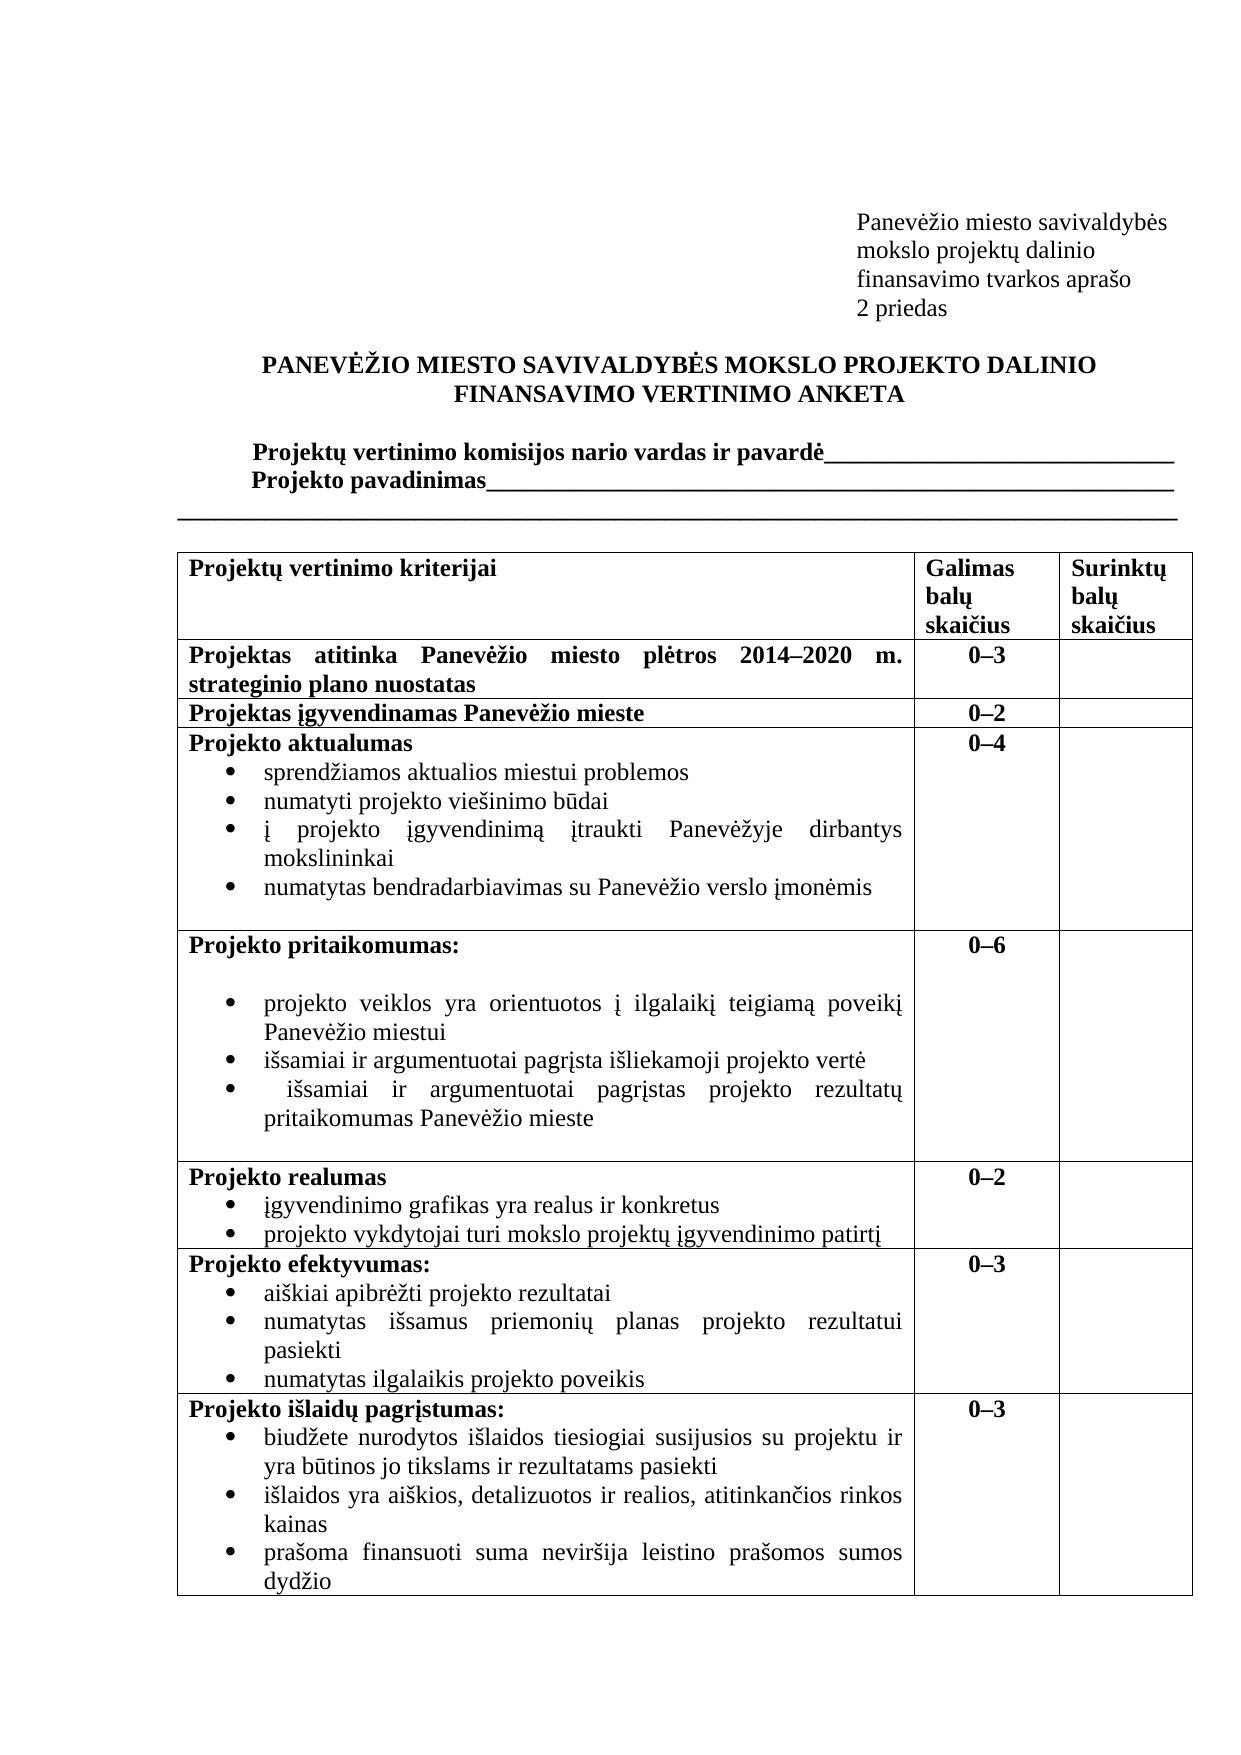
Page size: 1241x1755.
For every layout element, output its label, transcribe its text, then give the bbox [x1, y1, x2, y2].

text Panevėžio miesto savivaldybės [853, 207, 1181, 235]
text Panevėžio miesto savivaldybės MOKSLO PROJEKTO DALINIO FINANSAVIMO vertinimo anketa [177, 350, 1181, 408]
table_cell 0–2 [915, 699, 1059, 727]
table_header Galimas balų skaičius [915, 553, 1059, 639]
table_cell Projekto pritaikomumas:  projekto veiklos yra orientuotos į ilgalaikį teigiamą poveikį Panevėžio miestui  išsamiai ir argumentuotai pagrįsta išliekamoji projekto vertė  išsamiai ir argumentuotai pagrįstas projekto rezultatų pritaikomumas Panevėžio mieste [178, 931, 914, 1161]
table_cell [1060, 640, 1192, 697]
table_header Surinktų balų skaičius [1060, 553, 1192, 639]
table_cell Projekto aktualumas  sprendžiamos aktualios miestui problemos  numatyti projekto viešinimo būdai  į projekto įgyvendinimą įtraukti Panevėžyje dirbantys mokslininkai  numatytas bendradarbiavimas su Panevėžio verslo įmonėmis [178, 728, 914, 929]
text Projektų vertinimo komisijos nario vardas ir pavardė____________________________ [177, 437, 1181, 465]
table_cell 0–2 [915, 1162, 1059, 1248]
text ________________________________________________________________________________ [177, 494, 1181, 523]
table_cell Projekto realumas  įgyvendinimo grafikas yra realus ir konkretus  projekto vykdytojai turi mokslo projektų įgyvendinimo patirtį [178, 1162, 914, 1248]
table_cell Projekto išlaidų pagrįstumas:  biudžete nurodytos išlaidos tiesiogiai susijusios su projektu ir yra būtinos jo tikslams ir rezultatams pasiekti  išlaidos yra aiškios, detalizuotos ir realios, atitinkančios rinkos kainas  prašoma finansuoti suma neviršija leistino prašomos sumos dydžio [178, 1394, 914, 1595]
table_cell [1060, 931, 1192, 1161]
table_cell 0–3 [915, 1394, 1059, 1595]
text mokslo projektų dalinio [177, 235, 1181, 264]
table_cell [1060, 1162, 1192, 1248]
table_cell Projektas įgyvendinamas Panevėžio mieste [178, 699, 914, 727]
table_cell 0–6 [915, 931, 1059, 1161]
text finansavimo tvarkos aprašo [177, 264, 1181, 293]
text Projekto pavadinimas_______________________________________________________ [177, 465, 1181, 494]
table_cell Projektas atitinka Panevėžio miesto plėtros 2014–2020 m. strateginio plano nuostatas [178, 640, 914, 697]
table_cell [1060, 1394, 1192, 1595]
table_cell Projekto efektyvumas:  aiškiai apibrėžti projekto rezultatai  numatytas išsamus priemonių planas projekto rezultatui pasiekti  numatytas ilgalaikis projekto poveikis [178, 1249, 914, 1393]
table_cell 0–3 [915, 640, 1059, 697]
text 2 priedas [177, 293, 1181, 322]
table_cell 0–4 [915, 728, 1059, 929]
table_cell [1060, 728, 1192, 929]
table_header Projektų vertinimo kriterijai [178, 553, 914, 639]
table_cell [1060, 699, 1192, 727]
table_cell [1060, 1249, 1192, 1393]
table_cell 0–3 [915, 1249, 1059, 1393]
